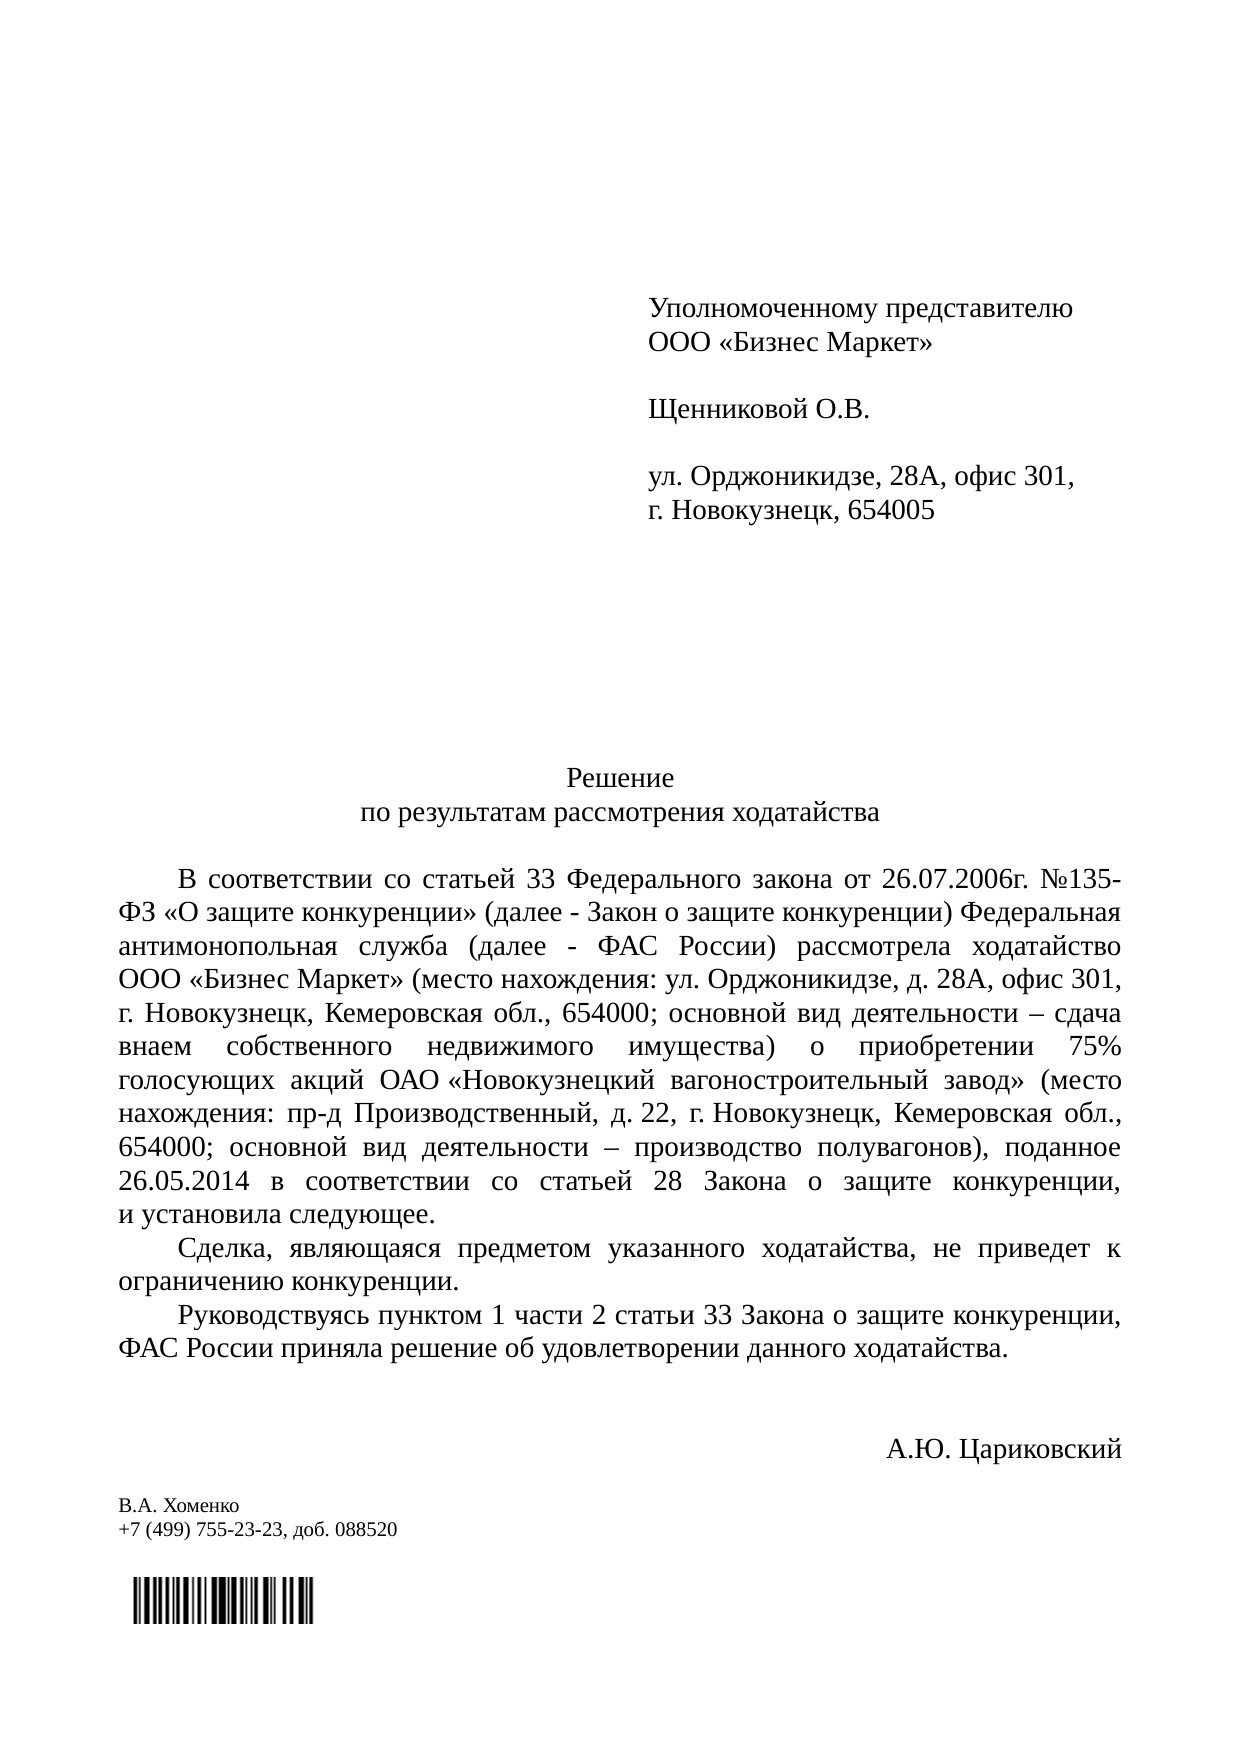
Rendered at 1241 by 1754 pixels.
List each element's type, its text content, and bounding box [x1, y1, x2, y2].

text Руководствуясь пунктом 1 части 2 статьи 33 Закона о защите конкуренции, ФАС России приняла решение об удовлетворении данного ходатайства. [118, 1297, 1122, 1364]
text Щенниковой О.В. [648, 391, 1122, 425]
text ул. Орджоникидзе, 28А, офис 301, г. Новокузнецк, 654005 [648, 458, 1122, 525]
text В.А. Хоменко [118, 1493, 1122, 1517]
text Уполномоченному представителю ООО «Бизнес Маркет» [648, 291, 1122, 358]
text по результатам рассмотрения ходатайства [118, 794, 1122, 827]
text Сделка, являющаяся предметом указанного ходатайства, не приведет к ограничению конкуренции. [118, 1230, 1122, 1297]
text В соответствии со статьей 33 Федерального закона от 26.07.2006г. №135-ФЗ «О защите конкуренции» (далее - Закон о защите конкуренции) Федеральная антимонопольная служба (далее - ФАС России) рассмотрела ходатайство ООО «Бизнес Маркет» (место нахождения: ул. Орджоникидзе, д. 28А, офис 301, г. Новокузнецк, Кемеровская обл., 654000; основной вид деятельности – сдача внаем собственного недвижимого имущества) о приобретении 75% голосующих акций ОАО «Новокузнецкий вагоностроительный завод» (место нахождения: пр-д Производственный, д. 22, г. Новокузнецк, Кемеровская обл., 654000; основной вид деятельности – производство полувагонов), поданное 26.05.2014 в соответствии со статьей 28 Закона о защите конкуренции, и установила следующее. [118, 861, 1122, 1230]
text +7 (499) 755-23-23, доб. 088520 [118, 1517, 1122, 1541]
text Решение [118, 760, 1122, 794]
picture [118, 1577, 331, 1624]
text А.Ю. Цариковский [118, 1431, 1122, 1464]
